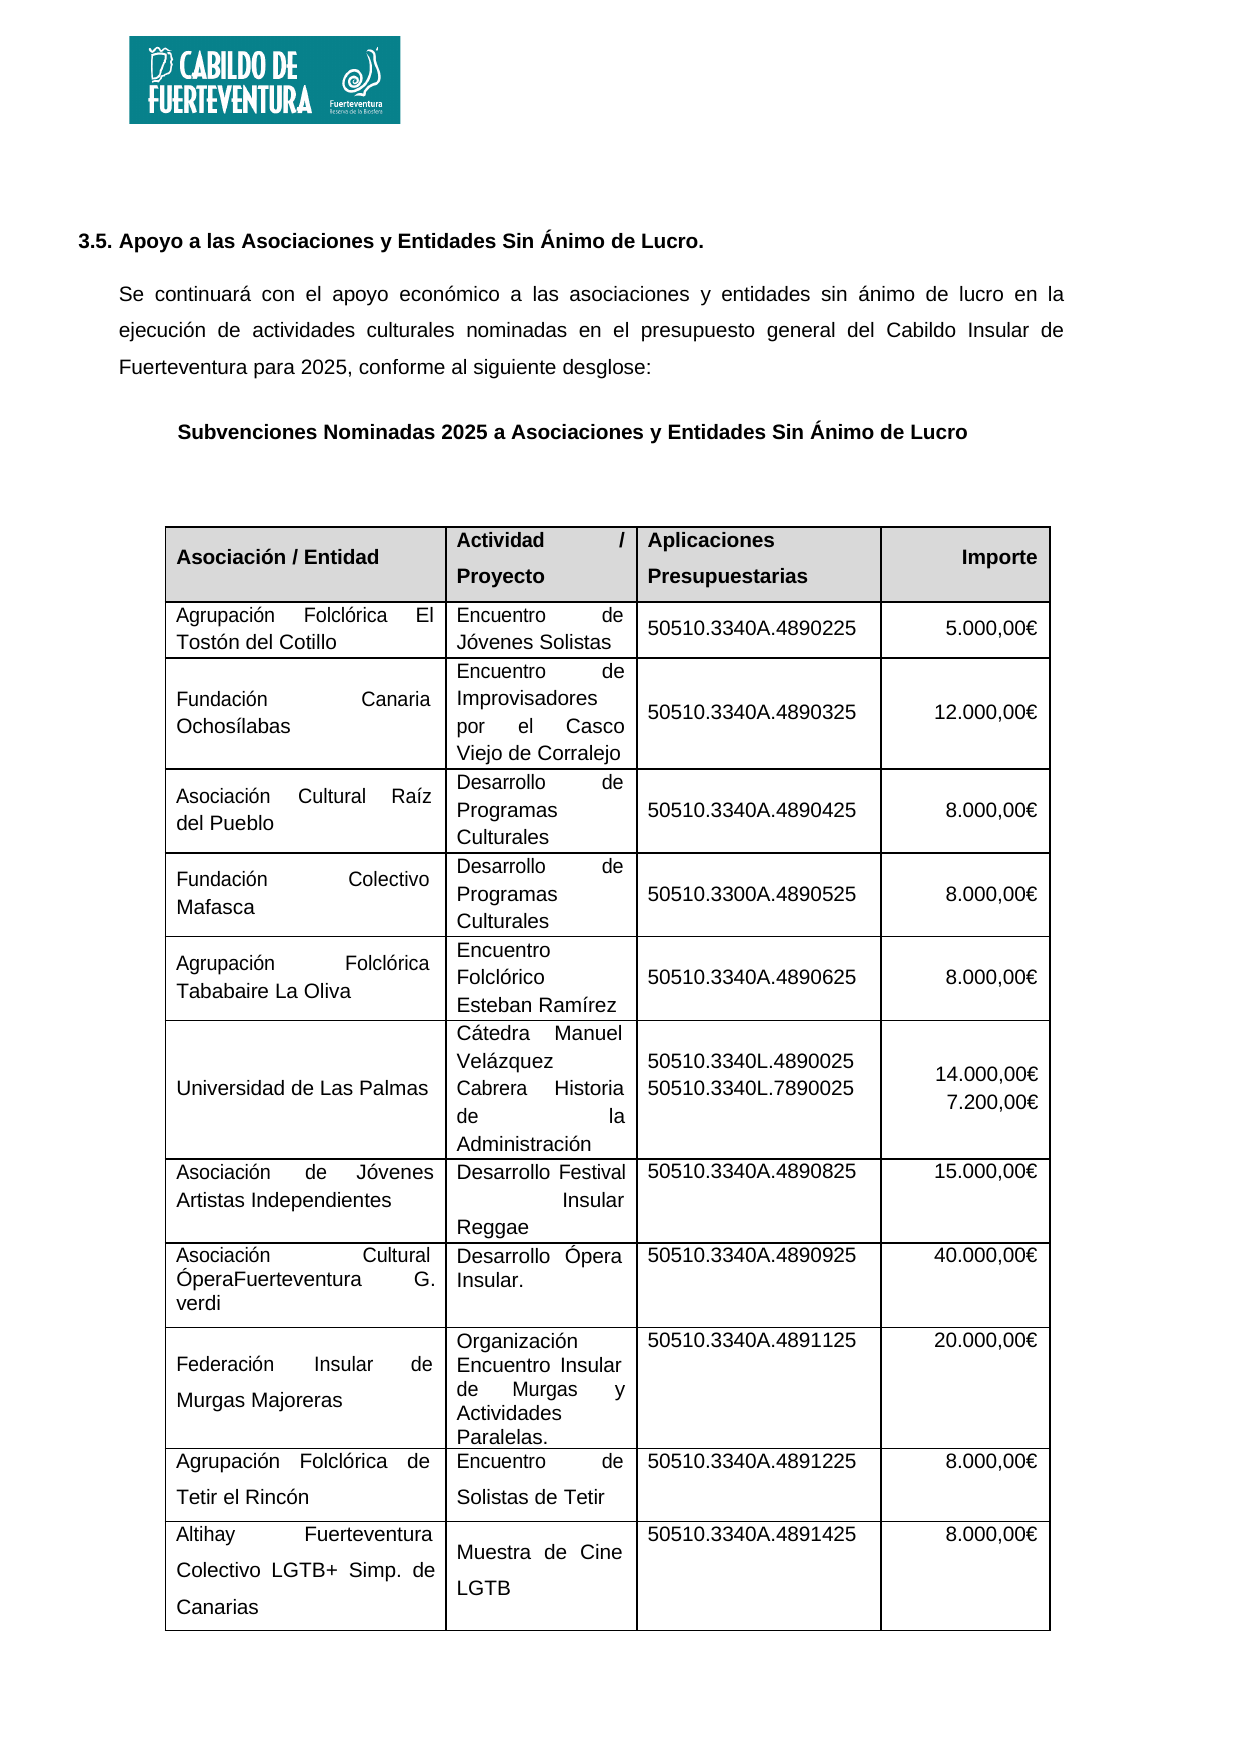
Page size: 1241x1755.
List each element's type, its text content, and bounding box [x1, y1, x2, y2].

table_cell 50510.3340A.4891425 [638, 1522, 880, 1629]
table_cell Desarrollo de Programas Culturales [447, 770, 636, 852]
table_header Importe [882, 528, 1049, 601]
table_cell 50510.3340A.4890425 [638, 770, 880, 852]
table_cell 5.000,00€ [882, 603, 1049, 657]
table_cell 15.000,00€ [882, 1160, 1049, 1242]
table_cell 40.000,00€ [882, 1244, 1049, 1327]
subtitle Subvenciones Nominadas 2025 a Asociaciones y Entidades Sin Ánimo de Lucro [177, 419, 1076, 443]
table_header Aplicaciones Presupuestarias [638, 528, 880, 601]
table_cell 8.000,00€ [882, 1449, 1049, 1521]
table_cell Agrupación Folclórica Tababaire La Oliva [166, 937, 445, 1019]
table_cell 50510.3340A.4891125 [638, 1328, 880, 1448]
table_cell 12.000,00€ [882, 659, 1049, 768]
table_cell 50510.3340A.4890325 [638, 659, 880, 768]
table_cell Desarrollo Festival Insular Reggae [447, 1160, 636, 1242]
table_cell 50510.3340A.4890825 [638, 1160, 880, 1242]
table_header Asociación / Entidad [166, 528, 445, 601]
table_cell Agrupación Folclórica de Tetir el Rincón [166, 1449, 445, 1521]
text Se continuará con el apoyo económico a las asociaciones y entidades sin ánimo de lucro en la ejecución de actividades culturales nominadas en el presupuesto general del Cabildo Insular de Fuerteventura para 2025, conforme al siguiente desglose: [119, 282, 1064, 378]
table_cell Asociación Cultural ÓperaFuerteventura G. verdi [166, 1244, 445, 1327]
table_cell Muestra de Cine LGTB [447, 1522, 636, 1629]
table_cell Encuentro de Jóvenes Solistas [447, 603, 636, 657]
table_cell Desarrollo de Programas Culturales [447, 854, 636, 936]
table_cell Agrupación Folclórica El Tostón del Cotillo [166, 603, 445, 657]
table_cell 14.000,00€ 7.200,00€ [882, 1021, 1049, 1158]
table_cell Asociación Cultural Raíz del Pueblo [166, 770, 445, 852]
table_header Actividad / Proyecto [447, 528, 636, 601]
table_cell Cátedra Manuel Velázquez Cabrera Historia de la Administración [447, 1021, 636, 1158]
table_cell 8.000,00€ [882, 937, 1049, 1019]
table_cell 50510.3340A.4891225 [638, 1449, 880, 1521]
table_cell 8.000,00€ [882, 854, 1049, 936]
table_cell Encuentro Folclórico Esteban Ramírez [447, 937, 636, 1019]
table_cell 50510.3340A.4890925 [638, 1244, 880, 1327]
table_cell Universidad de Las Palmas [166, 1021, 445, 1158]
table_cell Fundación Canaria Ochosílabas [166, 659, 445, 768]
table_cell Desarrollo Ópera Insular. [447, 1244, 636, 1327]
table_cell Altihay Fuerteventura Colectivo LGTB+ Simp. de Canarias [166, 1522, 445, 1629]
table_cell Asociación de Jóvenes Artistas Independientes [166, 1160, 445, 1242]
table_cell 50510.3340A.4890225 [638, 603, 880, 657]
table_cell Fundación Colectivo Mafasca [166, 854, 445, 936]
table_cell Organización Encuentro Insular de Murgas y Actividades Paralelas. [447, 1328, 636, 1448]
table_cell 20.000,00€ [882, 1328, 1049, 1448]
table_cell 50510.3340L.4890025 50510.3340L.7890025 [638, 1021, 880, 1158]
table_cell 8.000,00€ [882, 770, 1049, 852]
table_cell 50510.3300A.4890525 [638, 854, 880, 936]
table_cell Encuentro de Improvisadores por el Casco Viejo de Corralejo [447, 659, 636, 768]
table_cell 8.000,00€ [882, 1522, 1049, 1629]
list Apoyo a las Asociaciones y Entidades Sin Ánimo de Lucro. [78, 229, 1076, 253]
table_cell 50510.3340A.4890625 [638, 937, 880, 1019]
table_cell Encuentro de Solistas de Tetir [447, 1449, 636, 1521]
table_cell Federación Insular de Murgas Majoreras [166, 1328, 445, 1448]
